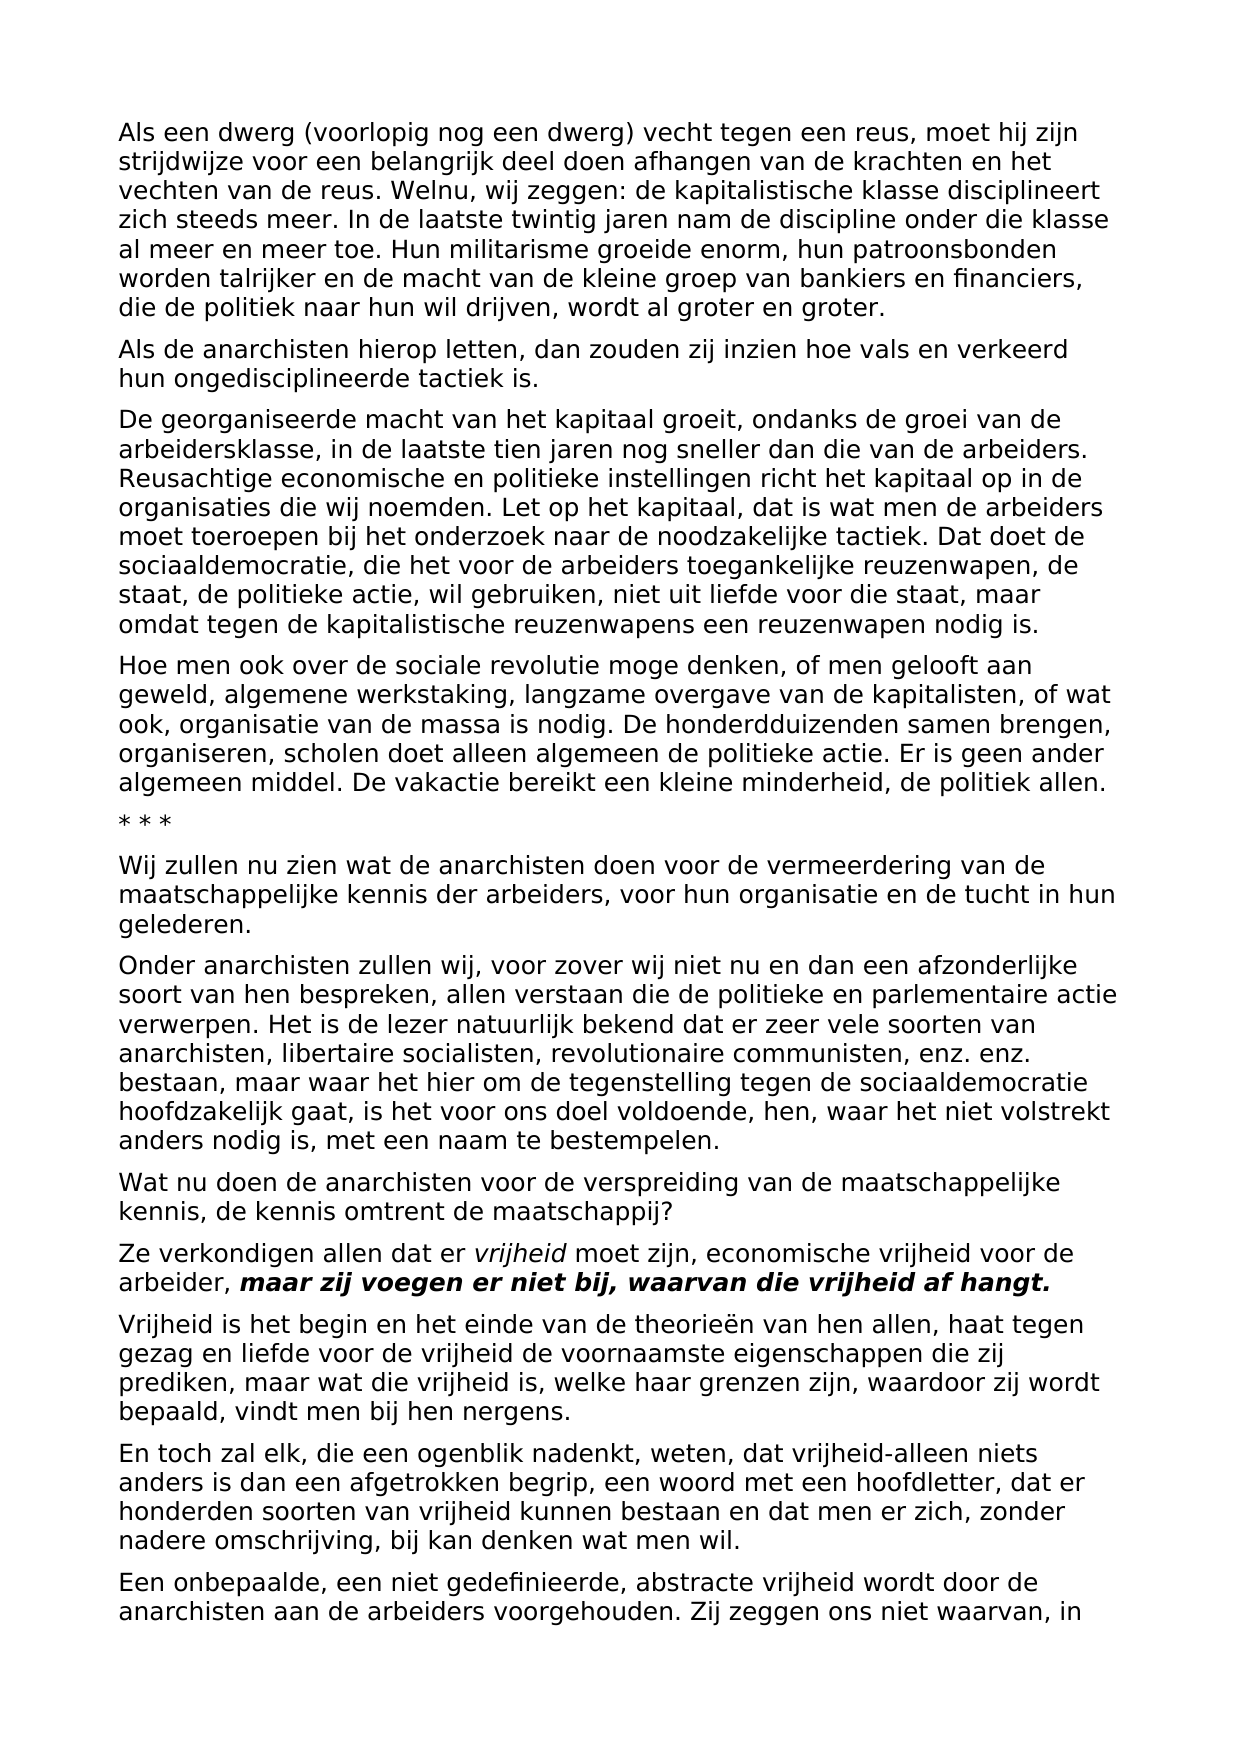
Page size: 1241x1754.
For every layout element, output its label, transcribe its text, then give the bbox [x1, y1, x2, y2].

text Wat nu doen de anarchisten voor de verspreiding van de maatschappelijke kennis, de kennis omtrent de maatschappij? [118, 1168, 1122, 1226]
text Een onbepaalde, een niet gedefinieerde, abstracte vrijheid wordt door de anarchisten aan de arbeiders voorgehouden. Zij zeggen ons niet waarvan, in [118, 1568, 1122, 1626]
text Hoe men ook over de sociale revolutie moge denken, of men gelooft aan geweld, algemene werkstaking, langzame overgave van de kapitalisten, of wat ook, organisatie van de massa is nodig. De honderdduizenden samen brengen, organiseren, scholen doet alleen algemeen de politieke actie. Er is geen ander algemeen middel. De vakactie bereikt een kleine minderheid, de politiek allen. [118, 651, 1122, 797]
text Wij zullen nu zien wat de anarchisten doen voor de vermeerdering van de maatschappelijke kennis der arbeiders, voor hun organisatie en de tucht in hun gelederen. [118, 851, 1122, 939]
text Ze verkondigen allen dat er vrijheid moet zijn, economische vrijheid voor de arbeider, maar zij voegen er niet bij, waarvan die vrijheid af hangt. [118, 1239, 1122, 1297]
text En toch zal elk, die een ogenblik nadenkt, weten, dat vrijheid-alleen niets anders is dan een afgetrokken begrip, een woord met een hoofdletter, dat er honderden soorten van vrijheid kunnen bestaan en dat men er zich, zonder nadere omschrijving, bij kan denken wat men wil. [118, 1439, 1122, 1556]
text * * * [118, 810, 1122, 839]
text Onder anarchisten zullen wij, voor zover wij niet nu en dan een afzonderlijke soort van hen bespreken, allen verstaan die de politieke en parlementaire actie verwerpen. Het is de lezer natuurlijk bekend dat er zeer vele soorten van anarchisten, libertaire socialisten, revolutionaire communisten, enz. enz. bestaan, maar waar het hier om de tegenstelling tegen de sociaaldemocratie hoofdzakelijk gaat, is het voor ons doel voldoende, hen, waar het niet volstrekt anders nodig is, met een naam te bestempelen. [118, 951, 1122, 1156]
text Als een dwerg (voorlopig nog een dwerg) vecht tegen een reus, moet hij zijn strijdwijze voor een belangrijk deel doen afhangen van de krachten en het vechten van de reus. Welnu, wij zeggen: de kapitalistische klasse disciplineert zich steeds meer. In de laatste twintig jaren nam de discipline onder die klasse al meer en meer toe. Hun militarisme groeide enorm, hun patroonsbonden worden talrijker en de macht van de kleine groep van bankiers en financiers, die de politiek naar hun wil drijven, wordt al groter en groter. [118, 118, 1122, 322]
text Als de anarchisten hierop letten, dan zouden zij inzien hoe vals en verkeerd hun ongedisciplineerde tactiek is. [118, 335, 1122, 393]
text Vrijheid is het begin en het einde van de theorieën van hen allen, haat tegen gezag en liefde voor de vrijheid de voornaamste eigenschappen die zij prediken, maar wat die vrijheid is, welke haar grenzen zijn, waardoor zij wordt bepaald, vindt men bij hen nergens. [118, 1310, 1122, 1426]
text De georganiseerde macht van het kapitaal groeit, ondanks de groei van de arbeidersklasse, in de laatste tien jaren nog sneller dan die van de arbeiders. Reusachtige economische en politieke instellingen richt het kapitaal op in de organisaties die wij noemden. Let op het kapitaal, dat is wat men de arbeiders moet toeroepen bij het onderzoek naar de noodzakelijke tactiek. Dat doet de sociaaldemocratie, die het voor de arbeiders toegankelijke reuzenwapen, de staat, de politieke actie, wil gebruiken, niet uit liefde voor die staat, maar omdat tegen de kapitalistische reuzenwapens een reuzenwapen nodig is. [118, 406, 1122, 639]
